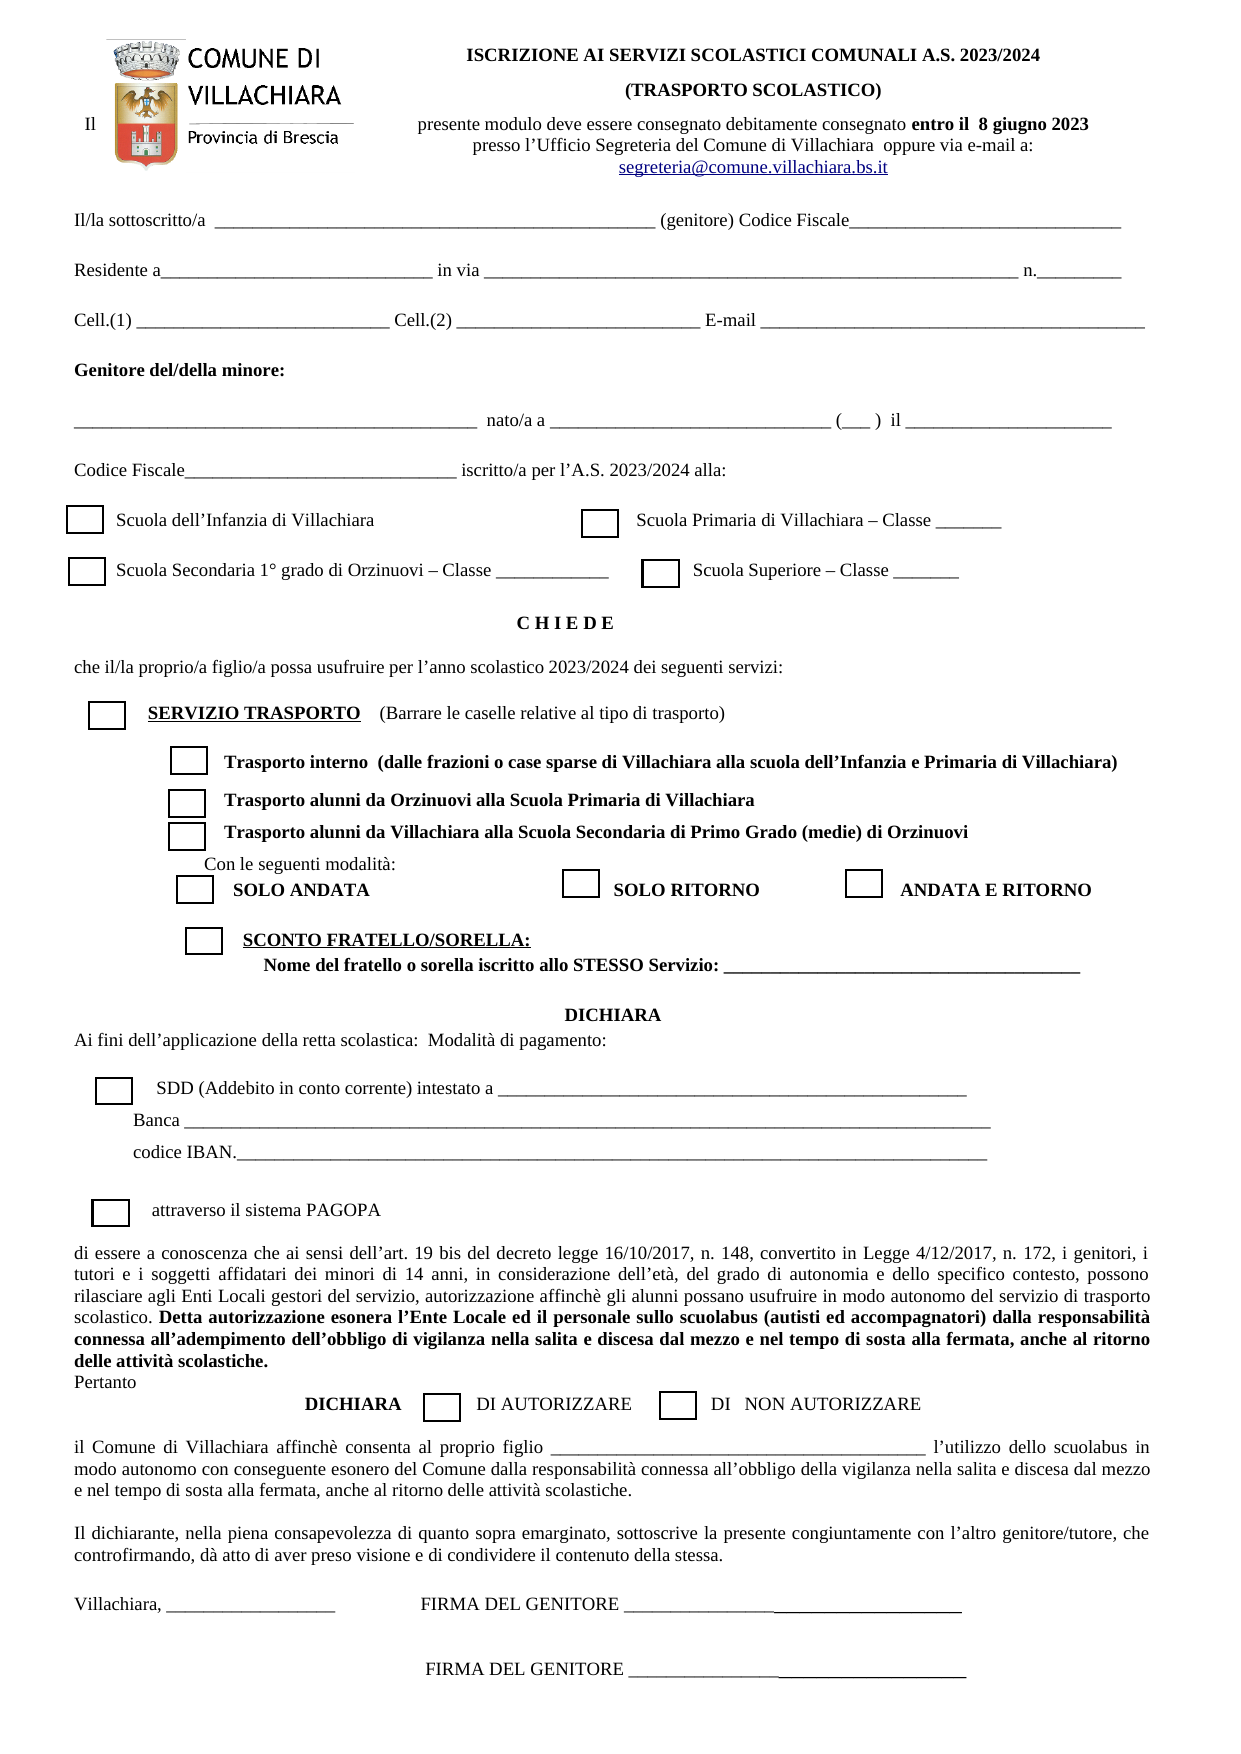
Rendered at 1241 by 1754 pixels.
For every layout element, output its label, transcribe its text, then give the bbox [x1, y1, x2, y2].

text ISCRIZIONE AI SERVIZI SCOLASTICI COMUNALI A.S. 2023/2024 [355, 44, 1152, 66]
text Nome del fratello o sorella iscritto allo STESSO Servizio: ______________________________________ [148, 951, 1152, 976]
text Pertanto [74, 1371, 1152, 1393]
text (TRASPORTO SCOLASTICO) [355, 78, 1152, 100]
text Il/la sottoscritto/a _______________________________________________ (genitore) Codice Fiscale_____________________________ [74, 187, 1152, 237]
text Con le seguenti modalità: [148, 853, 1152, 875]
text DI AUTORIZZARE [461, 1393, 659, 1414]
text il Comune di Villachiara affinchè consenta al proprio figlio ________________________________________ l’utilizzo dello scuolabus in modo autonomo con conseguente esonero del Comune dalla responsabilità connessa all’obbligo della vigilanza nella salita e discesa dal mezzo e nel tempo di sosta alla fermata, anche al ritorno delle attività scolastiche. [74, 1436, 1152, 1501]
text DICHIARA [74, 1393, 423, 1414]
text Scuola Secondaria 1° grado di Orzinuovi – Classe ____________ Scuola Superiore – Classe _______ [74, 537, 1152, 587]
text presso l’Ufficio Segreteria del Comune di Villachiara oppure via e-mail a: segreteria@comune.villachiara.bs.it [74, 134, 1152, 177]
text Scuola dell’Infanzia di Villachiara Scuola Primaria di Villachiara – Classe _______ [74, 487, 1152, 537]
text Il dichiarante, nella piena consapevolezza di quanto sopra emarginato, sottoscrive la presente congiuntamente con l’altro genitore/tutore, che controfirmando, dà atto di aver preso visione e di condividere il contenuto della stessa. [74, 1522, 1152, 1565]
text [74, 78, 106, 100]
text di essere a conoscenza che ai sensi dell’art. 19 bis del decreto legge 16/10/2017, n. 148, convertito in Legge 4/12/2017, n. 172, i genitori, i tutori e i soggetti affidatari dei minori di 14 anni, in considerazione dell’età, del grado di autonomia e dello specifico contesto, possono rilasciare agli Enti Locali gestori del servizio, autorizzazione affinchè gli alunni possano usufruire in modo autonomo del servizio di trasporto scolastico. Detta autorizzazione esonera l’Ente Locale ed il personale sullo scuolabus (autisti ed accompagnatori) dalla responsabilità connessa all’adempimento dell’obbligo di vigilanza nella salita e discesa dal mezzo e nel tempo di sosta alla fermata, anche al ritorno delle attività scolastiche. [74, 1242, 1152, 1371]
text FIRMA DEL GENITORE _______________________________ [369, 1652, 1152, 1680]
text ___________________________________________ nato/a a ______________________________ (___ ) il ______________________ [74, 387, 1152, 437]
text Trasporto alunni da Villachiara alla Scuola Secondaria di Primo Grado (medie) di Orzinuovi [74, 821, 1152, 842]
text SDD (Addebito in conto corrente) intestato a __________________________________________________ [133, 1077, 1152, 1098]
text Trasporto interno (dalle frazioni o case sparse di Villachiara alla scuola dell’Infanzia e Primaria di Villachiara) [208, 746, 1152, 774]
text Villachiara, __________________ FIRMA DEL GENITORE _______________________________ [74, 1587, 1152, 1616]
text che il/la proprio/a figlio/a possa usufruire per l’anno scolastico 2023/2024 dei seguenti servizi: [74, 656, 1152, 678]
subtitle C H I E D E [443, 612, 1152, 633]
text Ai fini dell’applicazione della retta scolastica: Modalità di pagamento: [74, 1027, 1152, 1052]
text Residente a_____________________________ in via _________________________________________________________ n._________ [74, 237, 1152, 287]
text DICHIARA [74, 1002, 1152, 1027]
text [74, 789, 168, 810]
text attraverso il sistema PAGOPA [133, 1199, 1152, 1220]
text Cell.(1) ___________________________ Cell.(2) __________________________ E-mail _________________________________________ Genitore del/della minore: [74, 287, 1152, 387]
text Il [74, 112, 106, 134]
text DI NON AUTORIZZARE [697, 1393, 1152, 1414]
text presente modulo deve essere consegnato debitamente consegnato entro il 8 giugno 2023 [355, 112, 1152, 134]
text Banca ______________________________________________________________________________________ codice IBAN.________________________________________________________________________________ [133, 1109, 1152, 1163]
text SERVIZIO TRASPORTO (Barrare le caselle relative al tipo di trasporto) [74, 699, 1152, 724]
text Trasporto alunni da Orzinuovi alla Scuola Primaria di Villachiara [206, 789, 1152, 810]
text [74, 746, 170, 774]
text Codice Fiscale_____________________________ iscritto/a per l’A.S. 2023/2024 alla: [74, 437, 1152, 487]
text [74, 875, 176, 901]
text SOLO ANDATA SOLO RITORNO ANDATA E RITORNO [214, 875, 1152, 901]
text SCONTO FRATELLO/SORELLA: [74, 926, 1152, 951]
